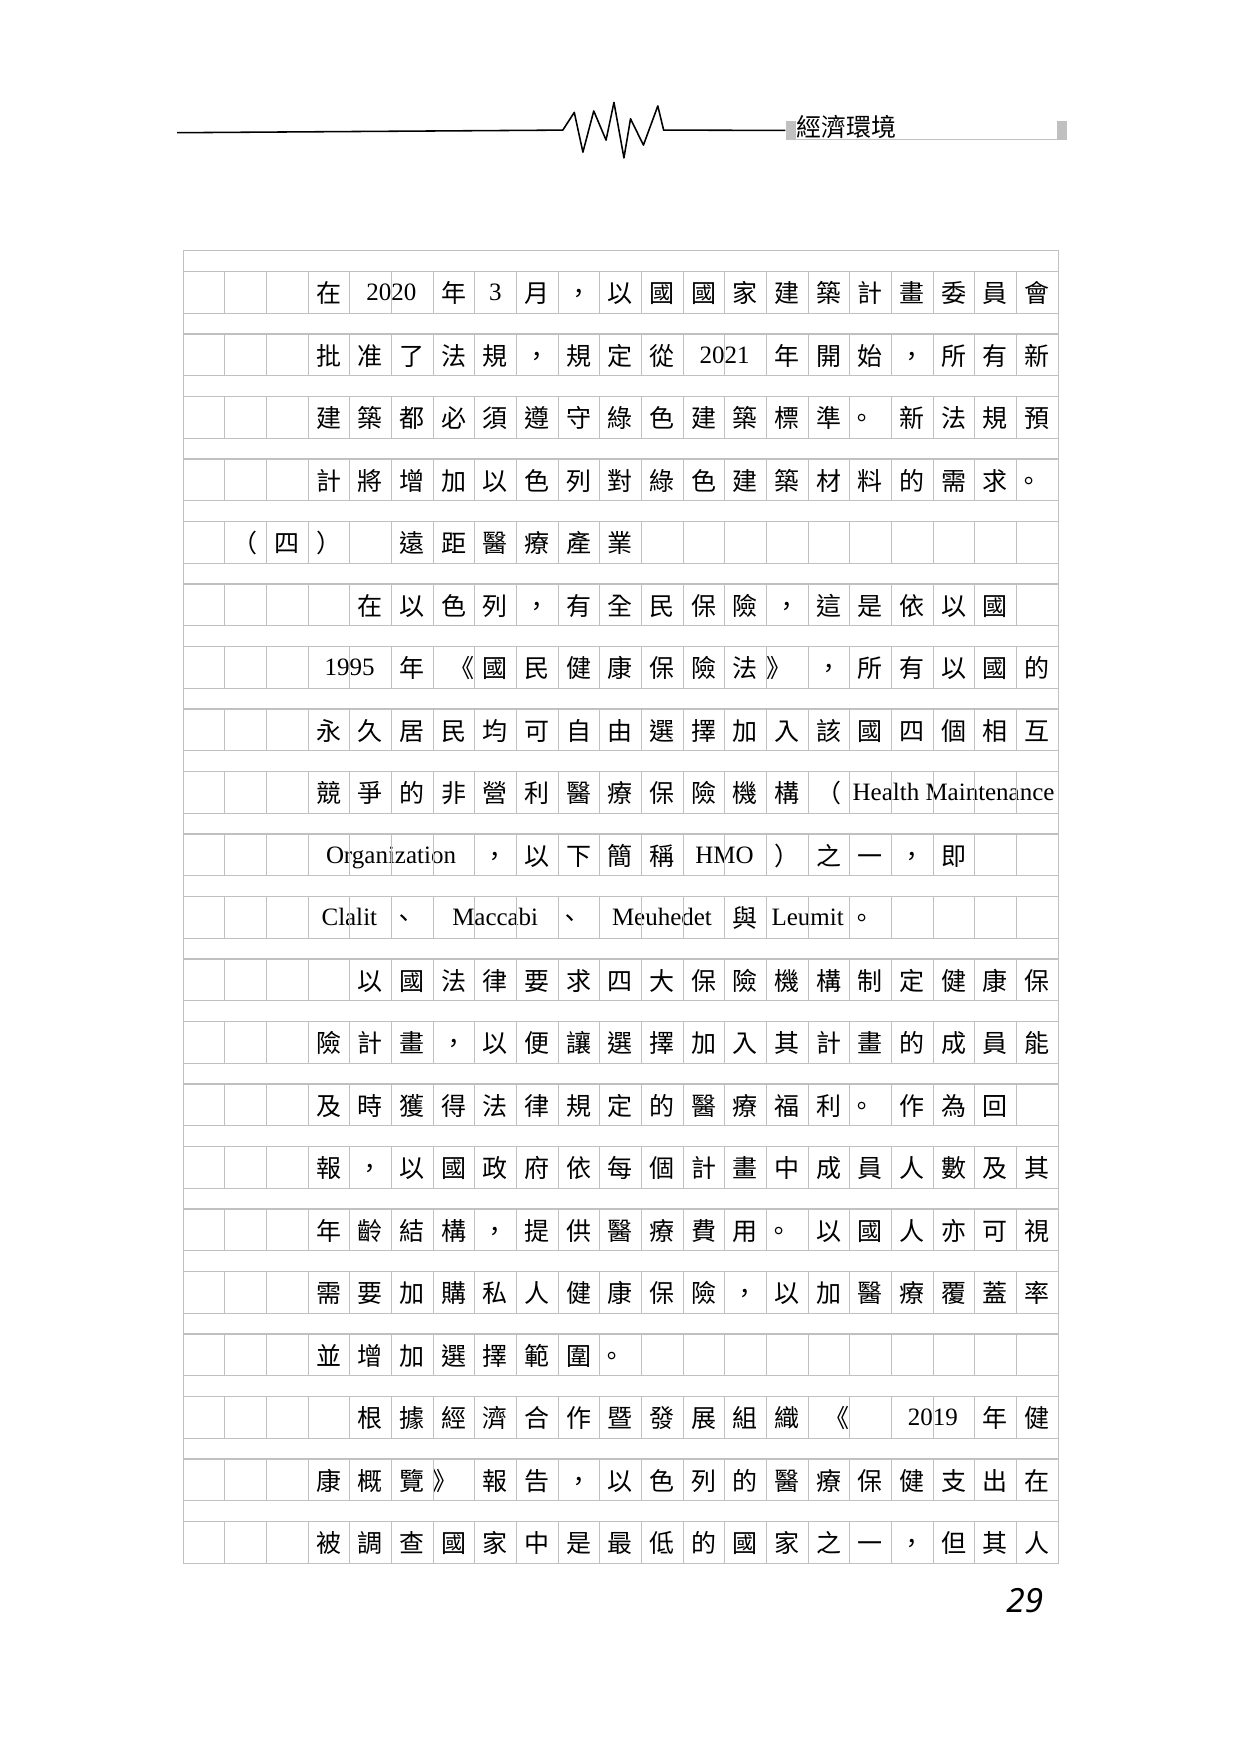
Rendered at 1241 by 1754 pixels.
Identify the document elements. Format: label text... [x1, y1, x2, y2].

text 四 [267, 522, 308, 563]
text 醫 [475, 522, 516, 563]
text 以國法律要求四大保險機構制定健康保險計畫，以便讓選擇加入其計畫的成員能及時獲得法律規定的醫療福利。作為回報，以國政府依每個計畫中成員人數及其年齡結構，提供醫療費用。以國人亦可視需要加購私人健康保險，以加醫療覆蓋率並增加選擇範圍。 [281, 1189, 1058, 1208]
text [350, 522, 391, 563]
text [207, 522, 224, 563]
text 距 [434, 522, 474, 563]
text 根據經濟合作暨發展組織《 2019年健康概覽》報告，以色列的醫療保健支出在被調查國家中是最低的國家之一，但其人口的健康狀況卻是最好的。以色列的平均壽命為82.6歲，高於該組織國家平均的80.7歲，使以色列躋身該類別中排名前10位的國家。在效率方面，以色列的衛生體系在2018年排名世界第六，2019年，Bloomberg將其排名在全世界最健康的國家中排名第十。 [281, 1439, 1058, 1458]
text 以國法律要求四大保險機構制定健康保險計畫，以便讓選擇加入其計畫的成員能及時獲得法律規定的醫療福利。作為回報，以國政府依每個計畫中成員人數及其年齡結構，提供醫療費用。以國人亦可視需要加購私人健康保險，以加醫療覆蓋率並增加選擇範圍。 [281, 939, 1058, 958]
text [1017, 522, 1058, 563]
text 療 [517, 522, 558, 563]
text 在以色列，有全民保險，這是依以國1995年《國民健康保險法》，所有以國的永久居民均可自由選擇加入該國四個相互競爭的非營利醫療保險機構（Health Maintenance Organization，以下簡稱HMO）之一，即Clalit、Maccabi、Meuhedet與Leumit。 [281, 751, 1058, 771]
text 在以色列，有全民保險，這是依以國1995年《國民健康保險法》，所有以國的永久居民均可自由選擇加入該國四個相互競爭的非營利醫療保險機構（Health Maintenance Organization，以下簡稱HMO）之一，即Clalit、Maccabi、Meuhedet與Leumit。 [281, 564, 1058, 583]
text 雖然該標準一開始是自願性的，但在2013年已被15個以國大城市採用，具有約束力，讓這些城市有機會增加一定量的綠建築。該標準已被多次修訂，如今還含括教育機構、旅館與青年旅館、醫療機構、商業與公共建築、工業結構及居住區，無論是新的還是經過翻新的均納入其範疇。在2020年3月，以國國家建築計畫委員會批准了法規，規定從2021年開始，所有新建築都必須遵守綠色建築標準。新法規預計將增加以色列對綠色建築材料的需求。 [281, 439, 1058, 458]
text 根據經濟合作暨發展組織《 2019年健康概覽》報告，以色列的醫療保健支出在被調查國家中是最低的國家之一，但其人口的健康狀況卻是最好的。以色列的平均壽命為82.6歲，高於該組織國家平均的80.7歲，使以色列躋身該類別中排名前10位的國家。在效率方面，以色列的衛生體系在2018年排名世界第六，2019年，Bloomberg將其排名在全世界最健康的國家中排名第十。 [281, 1376, 1058, 1396]
text [975, 522, 1016, 563]
text 以國法律要求四大保險機構制定健康保險計畫，以便讓選擇加入其計畫的成員能及時獲得法律規定的醫療福利。作為回報，以國政府依每個計畫中成員人數及其年齡結構，提供醫療費用。以國人亦可視需要加購私人健康保險，以加醫療覆蓋率並增加選擇範圍。 [281, 1001, 1058, 1021]
text 在以色列，有全民保險，這是依以國1995年《國民健康保險法》，所有以國的永久居民均可自由選擇加入該國四個相互競爭的非營利醫療保險機構（Health Maintenance Organization，以下簡稱HMO）之一，即Clalit、Maccabi、Meuhedet與Leumit。 [281, 626, 1058, 646]
text ） [309, 522, 349, 563]
text 遠 [392, 522, 433, 563]
text [207, 501, 1058, 521]
text [684, 522, 724, 563]
text 業 [600, 522, 641, 563]
text 在以色列，有全民保險，這是依以國1995年《國民健康保險法》，所有以國的永久居民均可自由選擇加入該國四個相互競爭的非營利醫療保險機構（Health Maintenance Organization，以下簡稱HMO）之一，即Clalit、Maccabi、Meuhedet與Leumit。 [281, 689, 1058, 708]
text 在以色列，有全民保險，這是依以國1995年《國民健康保險法》，所有以國的永久居民均可自由選擇加入該國四個相互競爭的非營利醫療保險機構（Health Maintenance Organization，以下簡稱HMO）之一，即Clalit、Maccabi、Meuhedet與Leumit。 [281, 876, 1058, 896]
text 以國法律要求四大保險機構制定健康保險計畫，以便讓選擇加入其計畫的成員能及時獲得法律規定的醫療福利。作為回報，以國政府依每個計畫中成員人數及其年齡結構，提供醫療費用。以國人亦可視需要加購私人健康保險，以加醫療覆蓋率並增加選擇範圍。 [281, 1251, 1058, 1271]
text [767, 522, 808, 563]
text [850, 522, 891, 563]
text [809, 522, 849, 563]
text 雖然該標準一開始是自願性的，但在2013年已被15個以國大城市採用，具有約束力，讓這些城市有機會增加一定量的綠建築。該標準已被多次修訂，如今還含括教育機構、旅館與青年旅館、醫療機構、商業與公共建築、工業結構及居住區，無論是新的還是經過翻新的均納入其範疇。在2020年3月，以國國家建築計畫委員會批准了法規，規定從2021年開始，所有新建築都必須遵守綠色建築標準。新法規預計將增加以色列對綠色建築材料的需求。 [281, 376, 1058, 396]
text 雖然該標準一開始是自願性的，但在2013年已被15個以國大城市採用，具有約束力，讓這些城市有機會增加一定量的綠建築。該標準已被多次修訂，如今還含括教育機構、旅館與青年旅館、醫療機構、商業與公共建築、工業結構及居住區，無論是新的還是經過翻新的均納入其範疇。在2020年3月，以國國家建築計畫委員會批准了法規，規定從2021年開始，所有新建築都必須遵守綠色建築標準。新法規預計將增加以色列對綠色建築材料的需求。 [281, 314, 1058, 333]
text 以國法律要求四大保險機構制定健康保險計畫，以便讓選擇加入其計畫的成員能及時獲得法律規定的醫療福利。作為回報，以國政府依每個計畫中成員人數及其年齡結構，提供醫療費用。以國人亦可視需要加購私人健康保險，以加醫療覆蓋率並增加選擇範圍。 [281, 1126, 1058, 1146]
text （ [225, 522, 266, 563]
text 在以色列，有全民保險，這是依以國1995年《國民健康保險法》，所有以國的永久居民均可自由選擇加入該國四個相互競爭的非營利醫療保險機構（Health Maintenance Organization，以下簡稱HMO）之一，即Clalit、Maccabi、Meuhedet與Leumit。 [281, 814, 1058, 833]
text [725, 522, 766, 563]
text 以國法律要求四大保險機構制定健康保險計畫，以便讓選擇加入其計畫的成員能及時獲得法律規定的醫療福利。作為回報，以國政府依每個計畫中成員人數及其年齡結構，提供醫療費用。以國人亦可視需要加購私人健康保險，以加醫療覆蓋率並增加選擇範圍。 [281, 1064, 1058, 1083]
text [892, 522, 933, 563]
text 根據經濟合作暨發展組織《 2019年健康概覽》報告，以色列的醫療保健支出在被調查國家中是最低的國家之一，但其人口的健康狀況卻是最好的。以色列的平均壽命為82.6歲，高於該組織國家平均的80.7歲，使以色列躋身該類別中排名前10位的國家。在效率方面，以色列的衛生體系在2018年排名世界第六，2019年，Bloomberg將其排名在全世界最健康的國家中排名第十。 [281, 1501, 1058, 1521]
text 以國法律要求四大保險機構制定健康保險計畫，以便讓選擇加入其計畫的成員能及時獲得法律規定的醫療福利。作為回報，以國政府依每個計畫中成員人數及其年齡結構，提供醫療費用。以國人亦可視需要加購私人健康保險，以加醫療覆蓋率並增加選擇範圍。 [281, 1314, 1058, 1333]
text [934, 522, 974, 563]
text 產 [559, 522, 599, 563]
text 雖然該標準一開始是自願性的，但在2013年已被15個以國大城市採用，具有約束力，讓這些城市有機會增加一定量的綠建築。該標準已被多次修訂，如今還含括教育機構、旅館與青年旅館、醫療機構、商業與公共建築、工業結構及居住區，無論是新的還是經過翻新的均納入其範疇。在2020年3月，以國國家建築計畫委員會批准了法規，規定從2021年開始，所有新建築都必須遵守綠色建築標準。新法規預計將增加以色列對綠色建築材料的需求。 [281, 251, 1058, 271]
text [642, 522, 683, 563]
